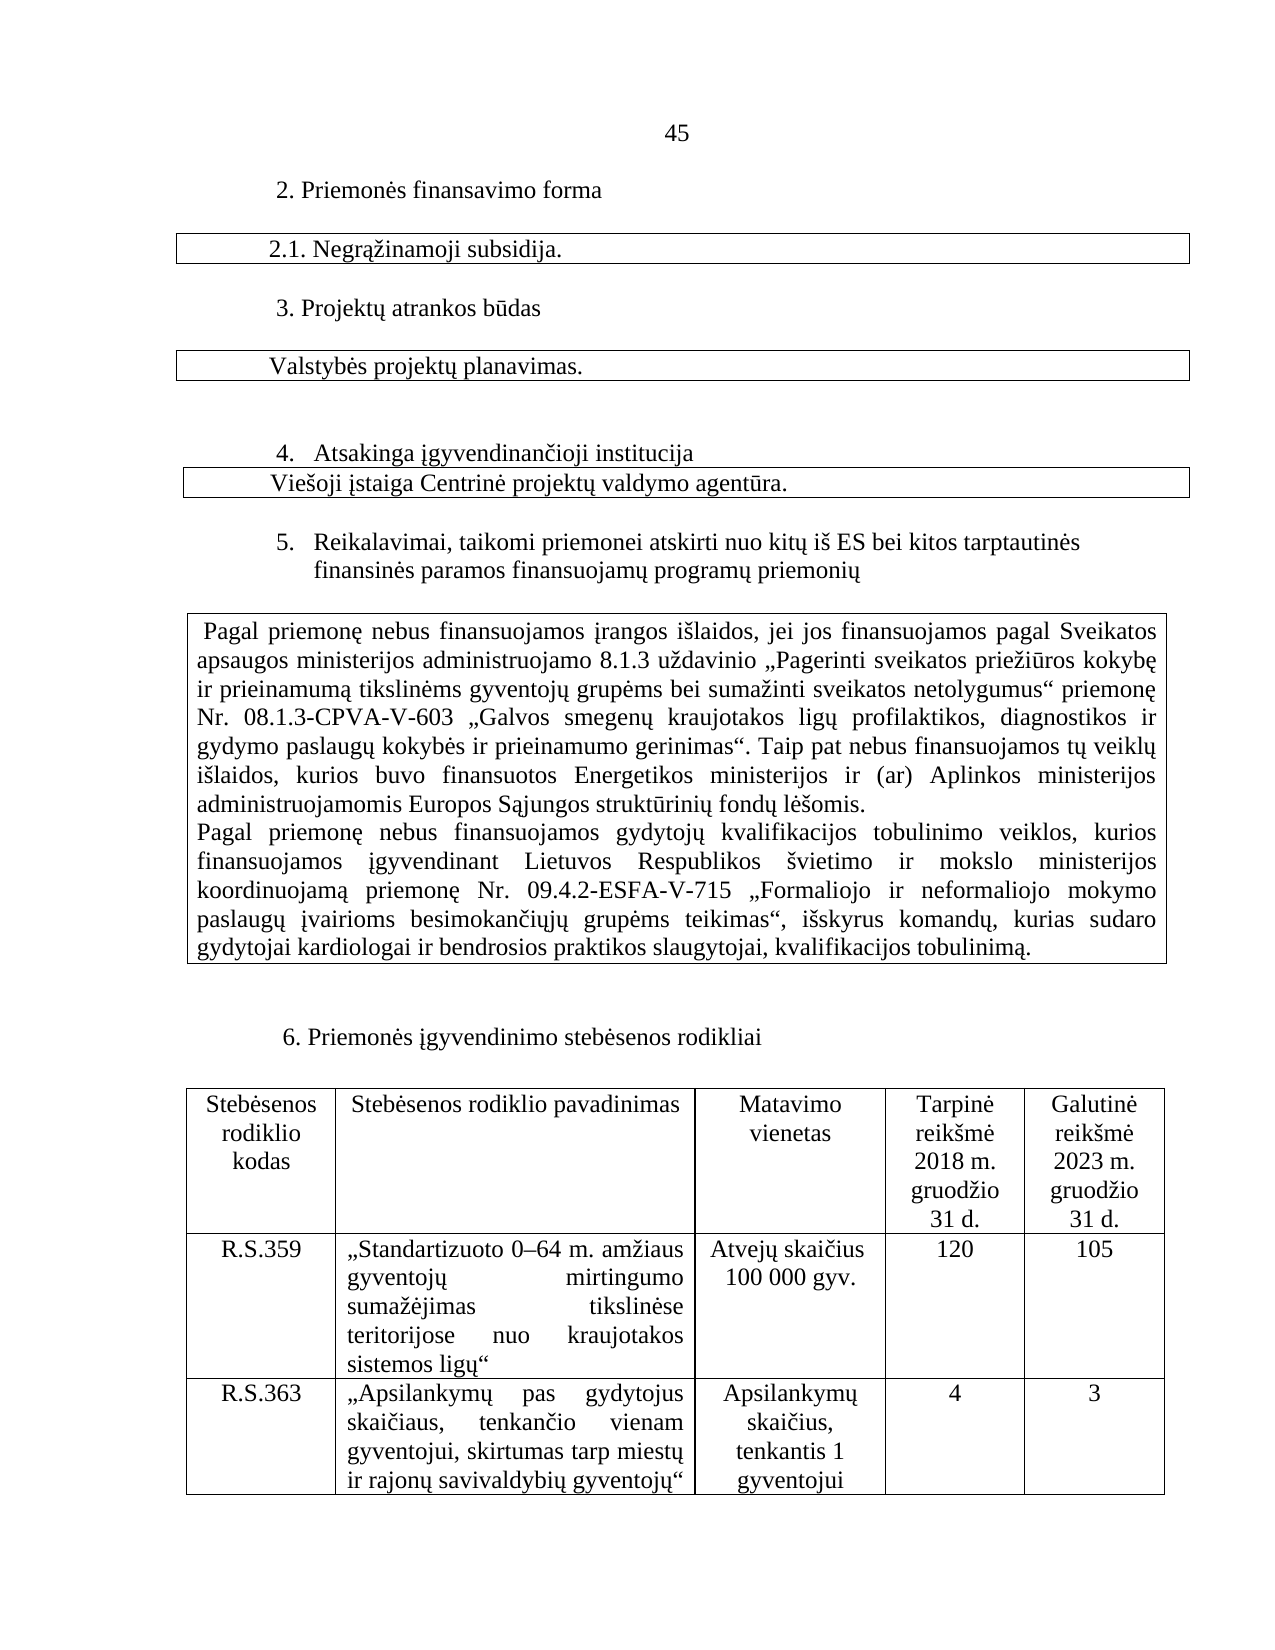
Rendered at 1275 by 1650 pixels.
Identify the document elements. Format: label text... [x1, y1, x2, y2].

table_cell „Standartizuoto 0–64 m. amžiaus gyventojų mirtingumo sumažėjimas tikslinėse teritorijose nuo kraujotakos sistemos ligų“ [336, 1234, 694, 1377]
text Pagal priemonę nebus finansuojamos įrangos išlaidos, jei jos finansuojamos pagal Sveikatos apsaugos ministerijos administruojamo 8.1.3 uždavinio „Pagerinti sveikatos priežiūros kokybę ir prieinamumą tikslinėms gyventojų grupėms bei sumažinti sveikatos netolygumus“ priemonę Nr. 08.1.3-CPVA-V-603 „Galvos smegenų kraujotakos ligų profilaktikos, diagnostikos ir gydymo paslaugų kokybės ir prieinamumo gerinimas“. Taip pat nebus finansuojamos tų veiklų išlaidos, kurios buvo finansuotos Energetikos ministerijos ir (ar) Aplinkos ministerijos administruojamomis Europos Sąjungos struktūrinių fondų lėšomis. [188, 614, 1166, 814]
table_cell Atvejų skaičius 100 000 gyv. [696, 1234, 885, 1377]
text 2. Priemonės finansavimo forma [276, 176, 1167, 204]
text 6. Priemonės įgyvendinimo stebėsenos rodikliai [282, 1022, 1167, 1051]
table_cell 120 [886, 1234, 1024, 1377]
table_cell 3 [1025, 1379, 1164, 1493]
text 3. Projektų atrankos būdas [276, 293, 1167, 321]
text 4. Atsakinga įgyvendinančioji institucija [276, 438, 1167, 467]
text Pagal priemonę nebus finansuojamos gydytojų kvalifikacijos tobulinimo veiklos, kurios finansuojamos įgyvendinant Lietuvos Respublikos švietimo ir mokslo ministerijos koordinuojamą priemonę Nr. 09.4.2-ESFA-V-715 „Formaliojo ir neformaliojo mokymo paslaugų įvairioms besimokančiųjų grupėms teikimas“, išskyrus komandų, kurias sudaro gydytojai kardiologai ir bendrosios praktikos slaugytojai, kvalifikacijos tobulinimą. [188, 814, 1166, 963]
table_header Stebėsenos rodiklio pavadinimas [336, 1089, 694, 1233]
table_cell R.S.359 [187, 1234, 335, 1377]
table_header Tarpinė reikšmė 2018 m. gruodžio 31 d. [886, 1089, 1024, 1233]
table_cell 4 [886, 1379, 1024, 1493]
table_cell Apsilankymų skaičius, tenkantis 1 gyventojui [696, 1379, 885, 1493]
table_header Matavimo vienetas [696, 1089, 885, 1233]
table_header Viešoji įstaiga Centrinė projektų valdymo agentūra. [184, 468, 1189, 497]
table_cell R.S.363 [187, 1379, 335, 1493]
table_header 2.1. Negrąžinamoji subsidija. [177, 234, 1189, 263]
table_header Galutinė reikšmė 2023 m. gruodžio 31 d. [1025, 1089, 1164, 1233]
table_cell „Apsilankymų pas gydytojus skaičiaus, tenkančio vienam gyventojui, skirtumas tarp miestų ir rajonų savivaldybių gyventojų“ [336, 1379, 694, 1493]
table_cell 105 [1025, 1234, 1164, 1377]
table_header Stebėsenos rodiklio kodas [187, 1089, 335, 1233]
table_header Valstybės projektų planavimas. [177, 351, 1189, 380]
text 5. Reikalavimai, taikomi priemonei atskirti nuo kitų iš ES bei kitos tarptautinės finansinės paramos finansuojamų programų priemonių [276, 527, 1167, 584]
